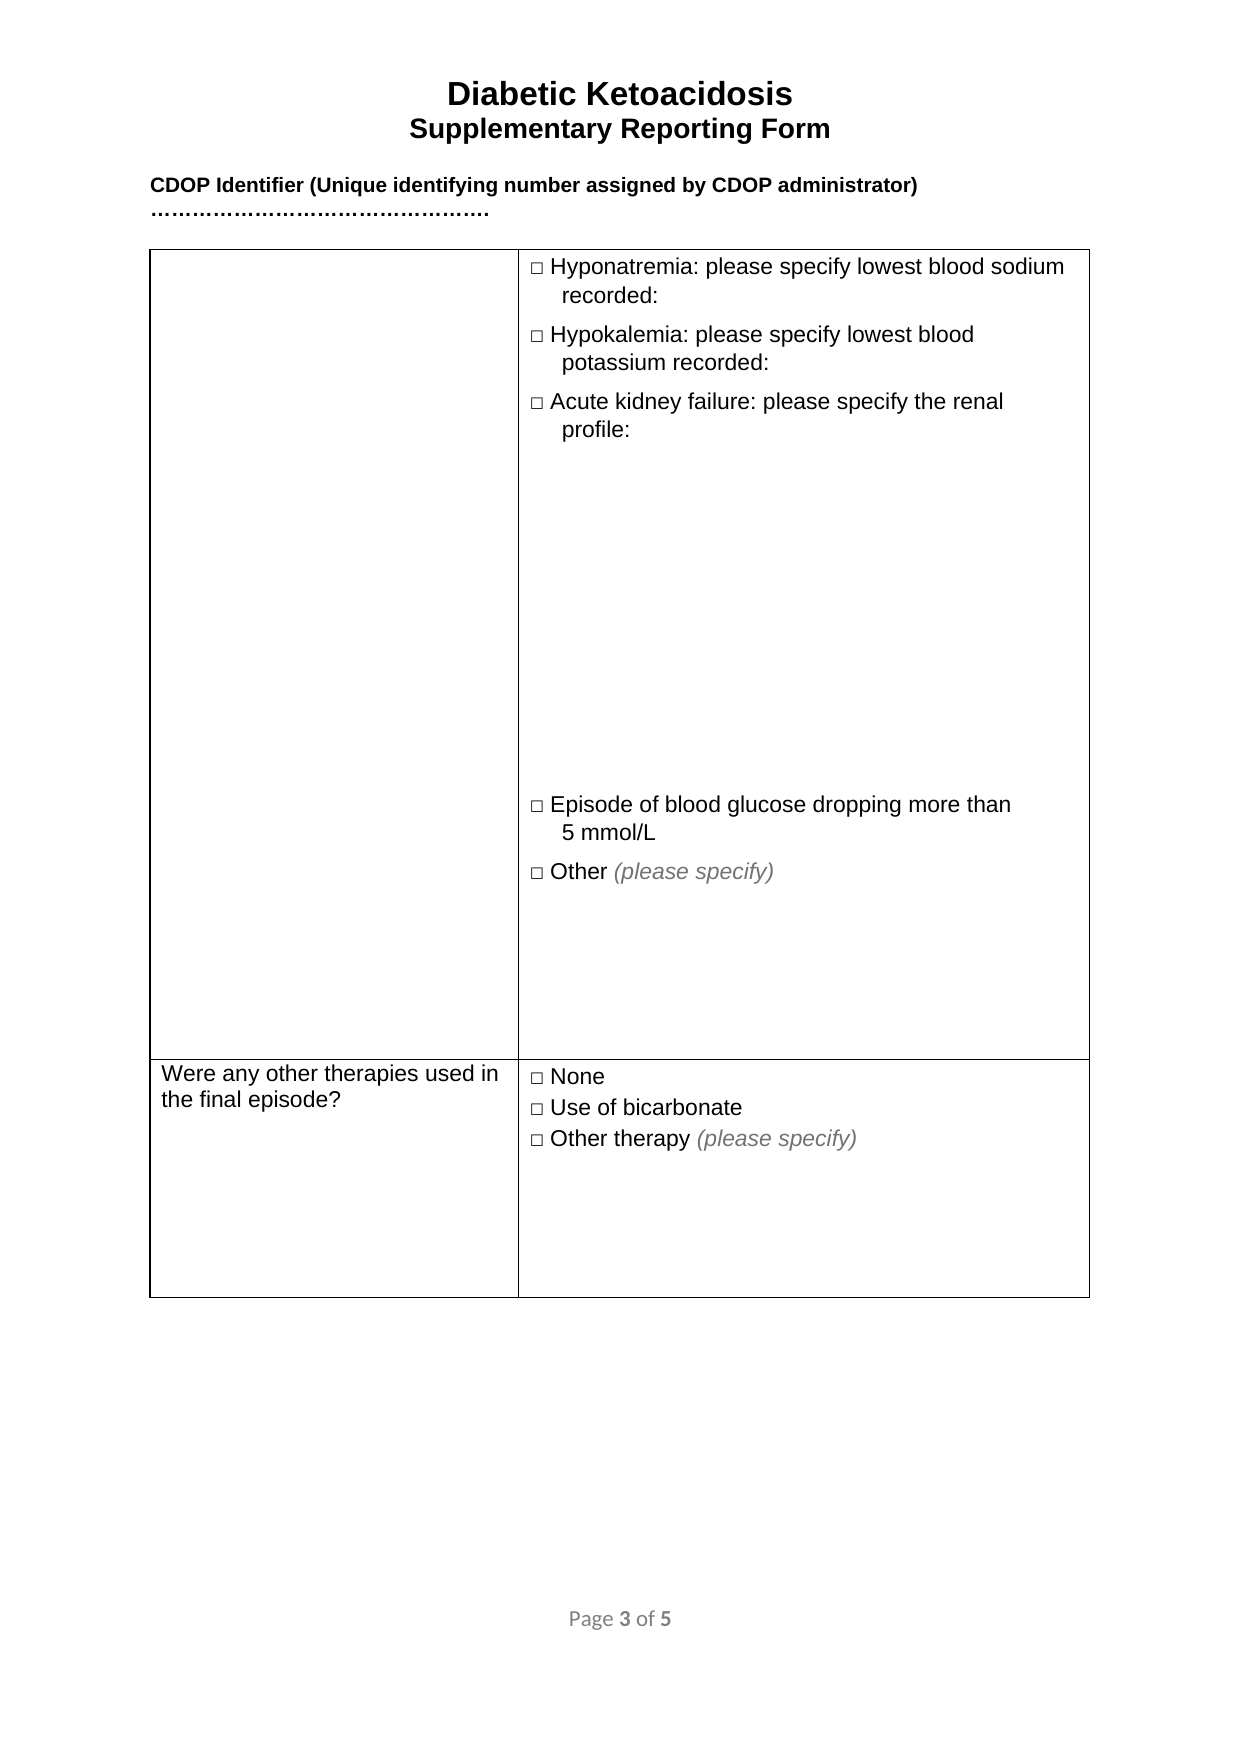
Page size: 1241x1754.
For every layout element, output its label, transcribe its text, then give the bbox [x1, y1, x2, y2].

table_cell [151, 250, 518, 1058]
table_cell ☐ None ☐ Use of bicarbonate ☐ Other therapy (please specify) [519, 1060, 1089, 1297]
table_cell Were any other therapies used in the final episode? [151, 1060, 518, 1297]
table_cell ☐ Hyponatremia: please specify lowest blood sodium recorded: ☐ Hypokalemia: please specify lowest blood potassium recorded: ☐ Acute kidney failure: please specify the renal profile: ☐ Episode of blood glucose dropping more than 5 mmol/L ☐ Other (please specify) [519, 250, 1089, 1058]
